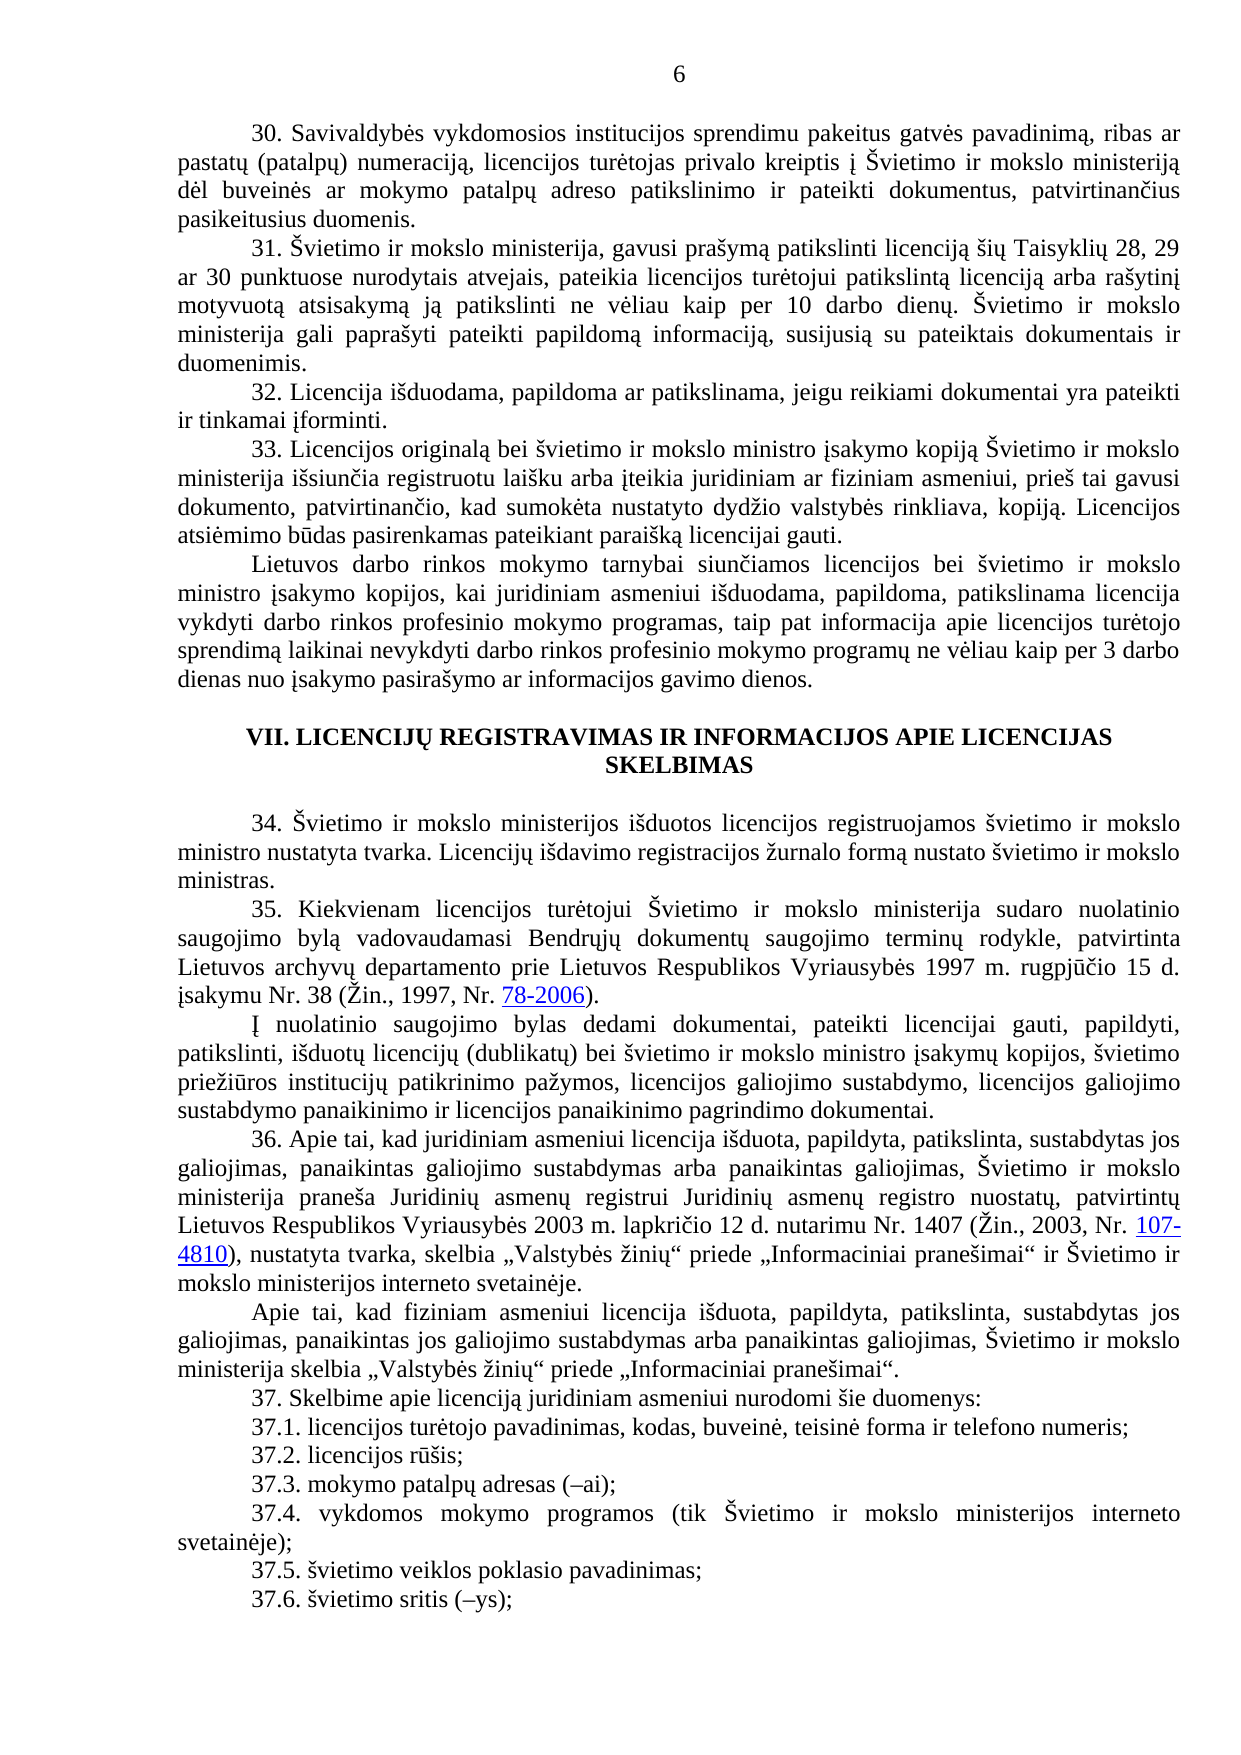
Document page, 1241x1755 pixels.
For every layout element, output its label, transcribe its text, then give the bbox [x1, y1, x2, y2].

text 37.2. licencijos rūšis; [177, 1441, 1181, 1469]
text 37.3. mokymo patalpų adresas (–ai); [177, 1469, 1181, 1498]
text 37. Skelbime apie licenciją juridiniam asmeniui nurodomi šie duomenys: [177, 1383, 1181, 1412]
text 32. Licencija išduodama, papildoma ar patikslinama, jeigu reikiami dokumentai yra pateikti ir tinkamai įforminti. [177, 377, 1181, 434]
text 35. Kiekvienam licencijos turėtojui Švietimo ir mokslo ministerija sudaro nuolatinio saugojimo bylą vadovaudamasi Bendrųjų dokumentų saugojimo terminų rodykle, patvirtinta Lietuvos archyvų departamento prie Lietuvos Respublikos Vyriausybės 1997 m. rugpjūčio 15 d. įsakymu Nr. 38 (Žin., 1997, Nr. 78-2006). [177, 894, 1181, 1009]
text Apie tai, kad fiziniam asmeniui licencija išduota, papildyta, patikslinta, sustabdytas jos galiojimas, panaikintas jos galiojimo sustabdymas arba panaikintas galiojimas, Švietimo ir mokslo ministerija skelbia „Valstybės žinių“ priede „Informaciniai pranešimai“. [177, 1297, 1181, 1383]
text 37.1. licencijos turėtojo pavadinimas, kodas, buveinė, teisinė forma ir telefono numeris; [177, 1412, 1181, 1441]
text 37.6. švietimo sritis (–ys); [177, 1584, 1181, 1613]
text VII. LICENCIJŲ REGISTRAVIMAS IR INFORMACIJOS APIE LICENCIJAS SKELBIMAS [177, 722, 1181, 779]
text 31. Švietimo ir mokslo ministerija, gavusi prašymą patikslinti licenciją šių Taisyklių 28, 29 ar 30 punktuose nurodytais atvejais, pateikia licencijos turėtojui patikslintą licenciją arba rašytinį motyvuotą atsisakymą ją patikslinti ne vėliau kaip per 10 darbo dienų. Švietimo ir mokslo ministerija gali paprašyti pateikti papildomą informaciją, susijusią su pateiktais dokumentais ir duomenimis. [177, 233, 1181, 377]
text 37.4. vykdomos mokymo programos (tik Švietimo ir mokslo ministerijos interneto svetainėje); [177, 1498, 1181, 1556]
text 36. Apie tai, kad juridiniam asmeniui licencija išduota, papildyta, patikslinta, sustabdytas jos galiojimas, panaikintas galiojimo sustabdymas arba panaikintas galiojimas, Švietimo ir mokslo ministerija praneša Juridinių asmenų registrui Juridinių asmenų registro nuostatų, patvirtintų Lietuvos Respublikos Vyriausybės 2003 m. lapkričio 12 d. nutarimu Nr. 1407 (Žin., 2003, Nr. 107-4810), nustatyta tvarka, skelbia „Valstybės žinių“ priede „Informaciniai pranešimai“ ir Švietimo ir mokslo ministerijos interneto svetainėje. [177, 1124, 1181, 1297]
text 37.5. švietimo veiklos poklasio pavadinimas; [177, 1556, 1181, 1584]
text 30. Savivaldybės vykdomosios institucijos sprendimu pakeitus gatvės pavadinimą, ribas ar pastatų (patalpų) numeraciją, licencijos turėtojas privalo kreiptis į Švietimo ir mokslo ministeriją dėl buveinės ar mokymo patalpų adreso patikslinimo ir pateikti dokumentus, patvirtinančius pasikeitusius duomenis. [177, 118, 1181, 233]
text 33. Licencijos originalą bei švietimo ir mokslo ministro įsakymo kopiją Švietimo ir mokslo ministerija išsiunčia registruotu laišku arba įteikia juridiniam ar fiziniam asmeniui, prieš tai gavusi dokumento, patvirtinančio, kad sumokėta nustatyto dydžio valstybės rinkliava, kopiją. Licencijos atsiėmimo būdas pasirenkamas pateikiant paraišką licencijai gauti. [177, 434, 1181, 549]
text Į nuolatinio saugojimo bylas dedami dokumentai, pateikti licencijai gauti, papildyti, patikslinti, išduotų licencijų (dublikatų) bei švietimo ir mokslo ministro įsakymų kopijos, švietimo priežiūros institucijų patikrinimo pažymos, licencijos galiojimo sustabdymo, licencijos galiojimo sustabdymo panaikinimo ir licencijos panaikinimo pagrindimo dokumentai. [177, 1009, 1181, 1124]
text 34. Švietimo ir mokslo ministerijos išduotos licencijos registruojamos švietimo ir mokslo ministro nustatyta tvarka. Licencijų išdavimo registracijos žurnalo formą nustato švietimo ir mokslo ministras. [177, 808, 1181, 894]
text Lietuvos darbo rinkos mokymo tarnybai siunčiamos licencijos bei švietimo ir mokslo ministro įsakymo kopijos, kai juridiniam asmeniui išduodama, papildoma, patikslinama licencija vykdyti darbo rinkos profesinio mokymo programas, taip pat informacija apie licencijos turėtojo sprendimą laikinai nevykdyti darbo rinkos profesinio mokymo programų ne vėliau kaip per 3 darbo dienas nuo įsakymo pasirašymo ar informacijos gavimo dienos. [177, 549, 1181, 693]
